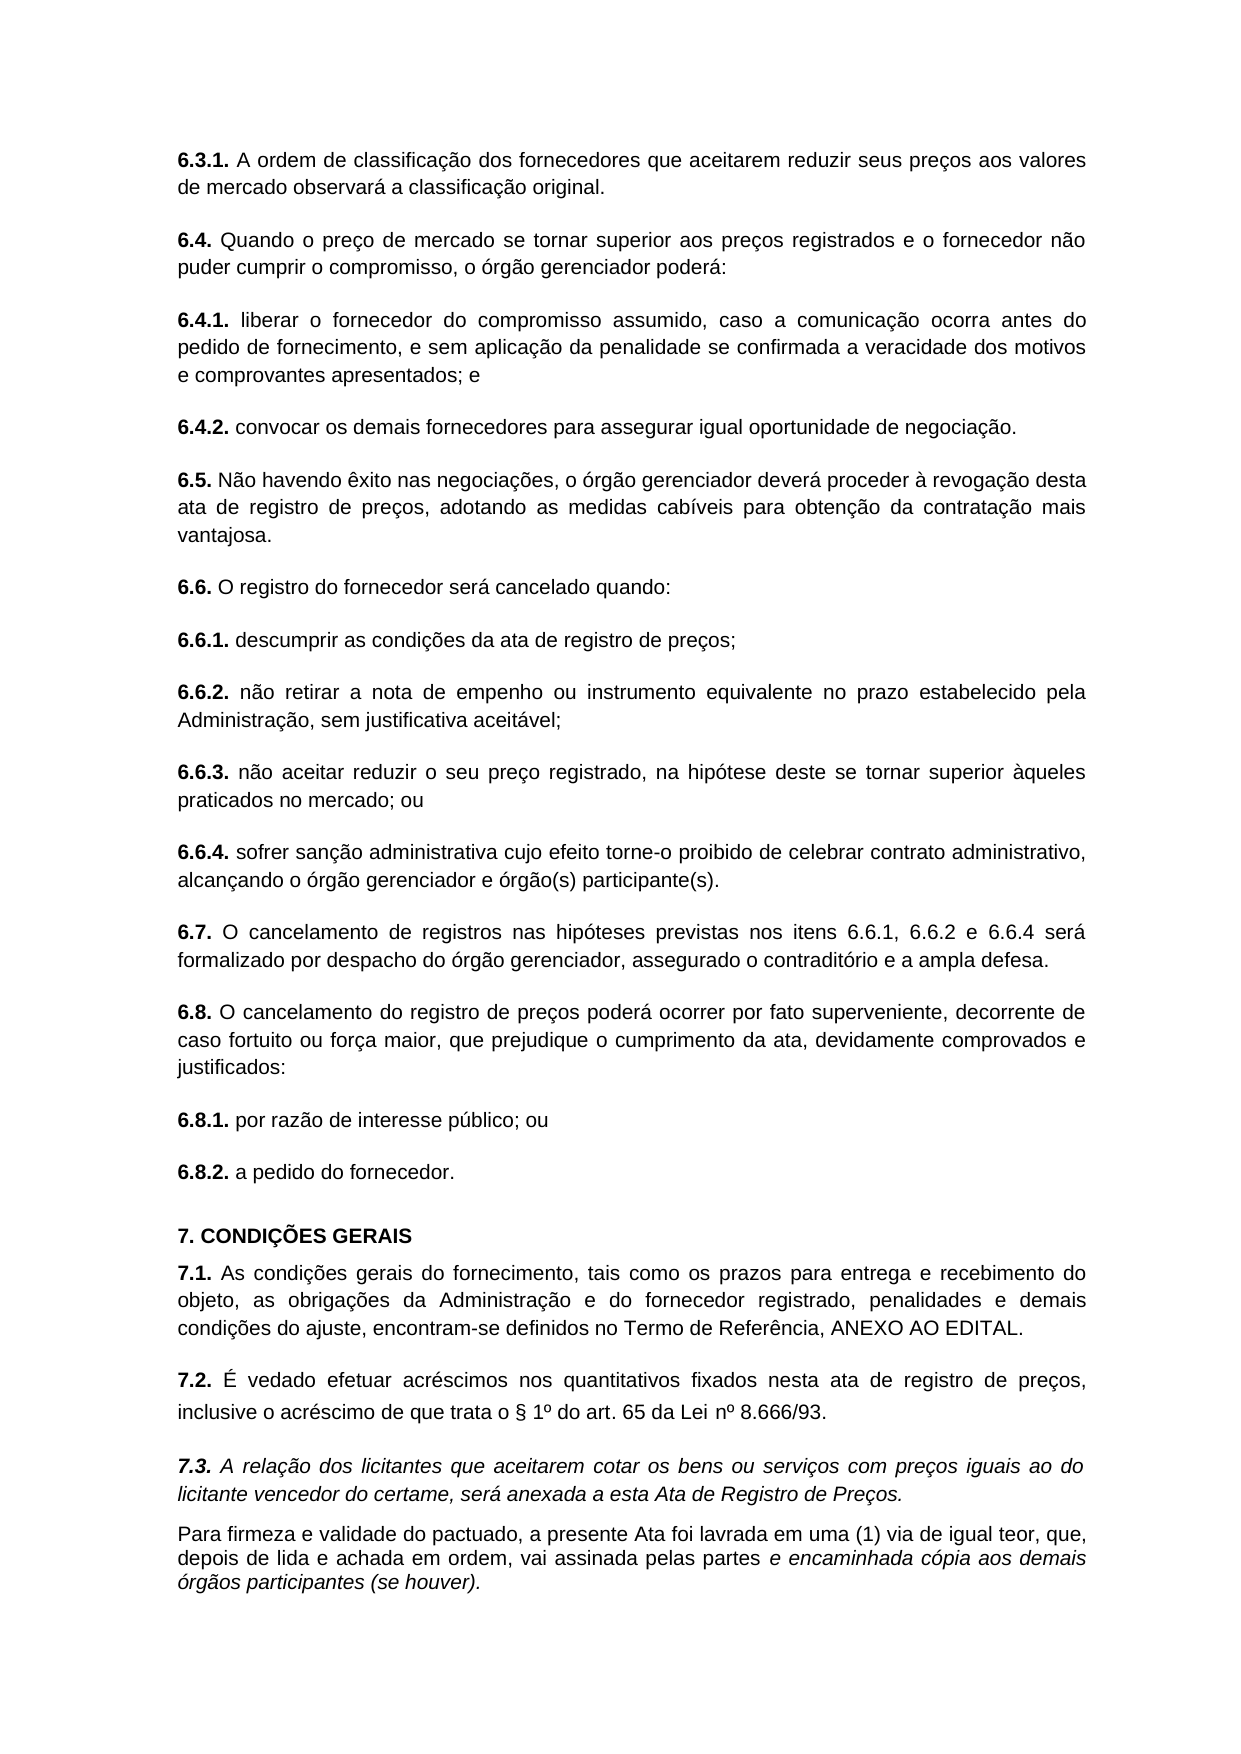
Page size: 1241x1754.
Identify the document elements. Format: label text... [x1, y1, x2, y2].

text 7. CONDIÇÕES GERAIS [177, 1224, 1087, 1248]
text 6.4. Quando o preço de mercado se tornar superior aos preços registrados e o fornecedor não puder cumprir o compromisso, o órgão gerenciador poderá: [177, 228, 1087, 279]
text 6.6.1. descumprir as condições da ata de registro de preços; [177, 628, 1087, 652]
text 6.7. O cancelamento de registros nas hipóteses previstas nos itens 6.6.1, 6.6.2 e 6.6.4 será formalizado por despacho do órgão gerenciador, assegurado o contraditório e a ampla defesa. [177, 920, 1087, 972]
text 6.5. Não havendo êxito nas negociações, o órgão gerenciador deverá proceder à revogação desta ata de registro de preços, adotando as medidas cabíveis para obtenção da contratação mais vantajosa. [177, 468, 1087, 547]
text 6.3.1. A ordem de classificação dos fornecedores que aceitarem reduzir seus preços aos valores de mercado observará a classificação original. [177, 148, 1087, 199]
text 7.2. É vedado efetuar acréscimos nos quantitativos fixados nesta ata de registro de preços, inclusive o acréscimo de que trata o § 1º do art. 65 da Lei nº 8.666/93. [177, 1368, 1087, 1425]
text 6.6.3. não aceitar reduzir o seu preço registrado, na hipótese deste se tornar superior àqueles praticados no mercado; ou [177, 760, 1087, 812]
text 6.6. O registro do fornecedor será cancelado quando: [177, 575, 1087, 599]
text Para firmeza e validade do pactuado, a presente Ata foi lavrada em uma (1) via de igual teor, que, depois de lida e achada em ordem, vai assinada pelas partes e encaminhada cópia aos demais órgãos participantes (se houver). [177, 1522, 1089, 1594]
text 7.1. As condições gerais do fornecimento, tais como os prazos para entrega e recebimento do objeto, as obrigações da Administração e do fornecedor registrado, penalidades e demais condições do ajuste, encontram-se definidos no Termo de Referência, ANEXO AO EDITAL. [177, 1261, 1087, 1339]
text 6.6.2. não retirar a nota de empenho ou instrumento equivalente no prazo estabelecido pela Administração, sem justificativa aceitável; [177, 680, 1087, 732]
text 6.8. O cancelamento do registro de preços poderá ocorrer por fato superveniente, decorrente de caso fortuito ou força maior, que prejudique o cumprimento da ata, devidamente comprovados e justificados: [177, 1000, 1087, 1079]
text 6.4.1. liberar o fornecedor do compromisso assumido, caso a comunicação ocorra antes do pedido de fornecimento, e sem aplicação da penalidade se confirmada a veracidade dos motivos e comprovantes apresentados; e [177, 308, 1087, 387]
text 7.3. A relação dos licitantes que aceitarem cotar os bens ou serviços com preços iguais ao do licitante vencedor do certame, será anexada a esta Ata de Registro de Preços. [177, 1454, 1087, 1506]
text 6.8.1. por razão de interesse público; ou [177, 1108, 1087, 1132]
text 6.4.2. convocar os demais fornecedores para assegurar igual oportunidade de negociação. [177, 415, 1087, 439]
text 6.8.2. a pedido do fornecedor. [177, 1160, 1087, 1184]
text 6.6.4. sofrer sanção administrativa cujo efeito torne-o proibido de celebrar contrato administrativo, alcançando o órgão gerenciador e órgão(s) participante(s). [177, 840, 1087, 892]
